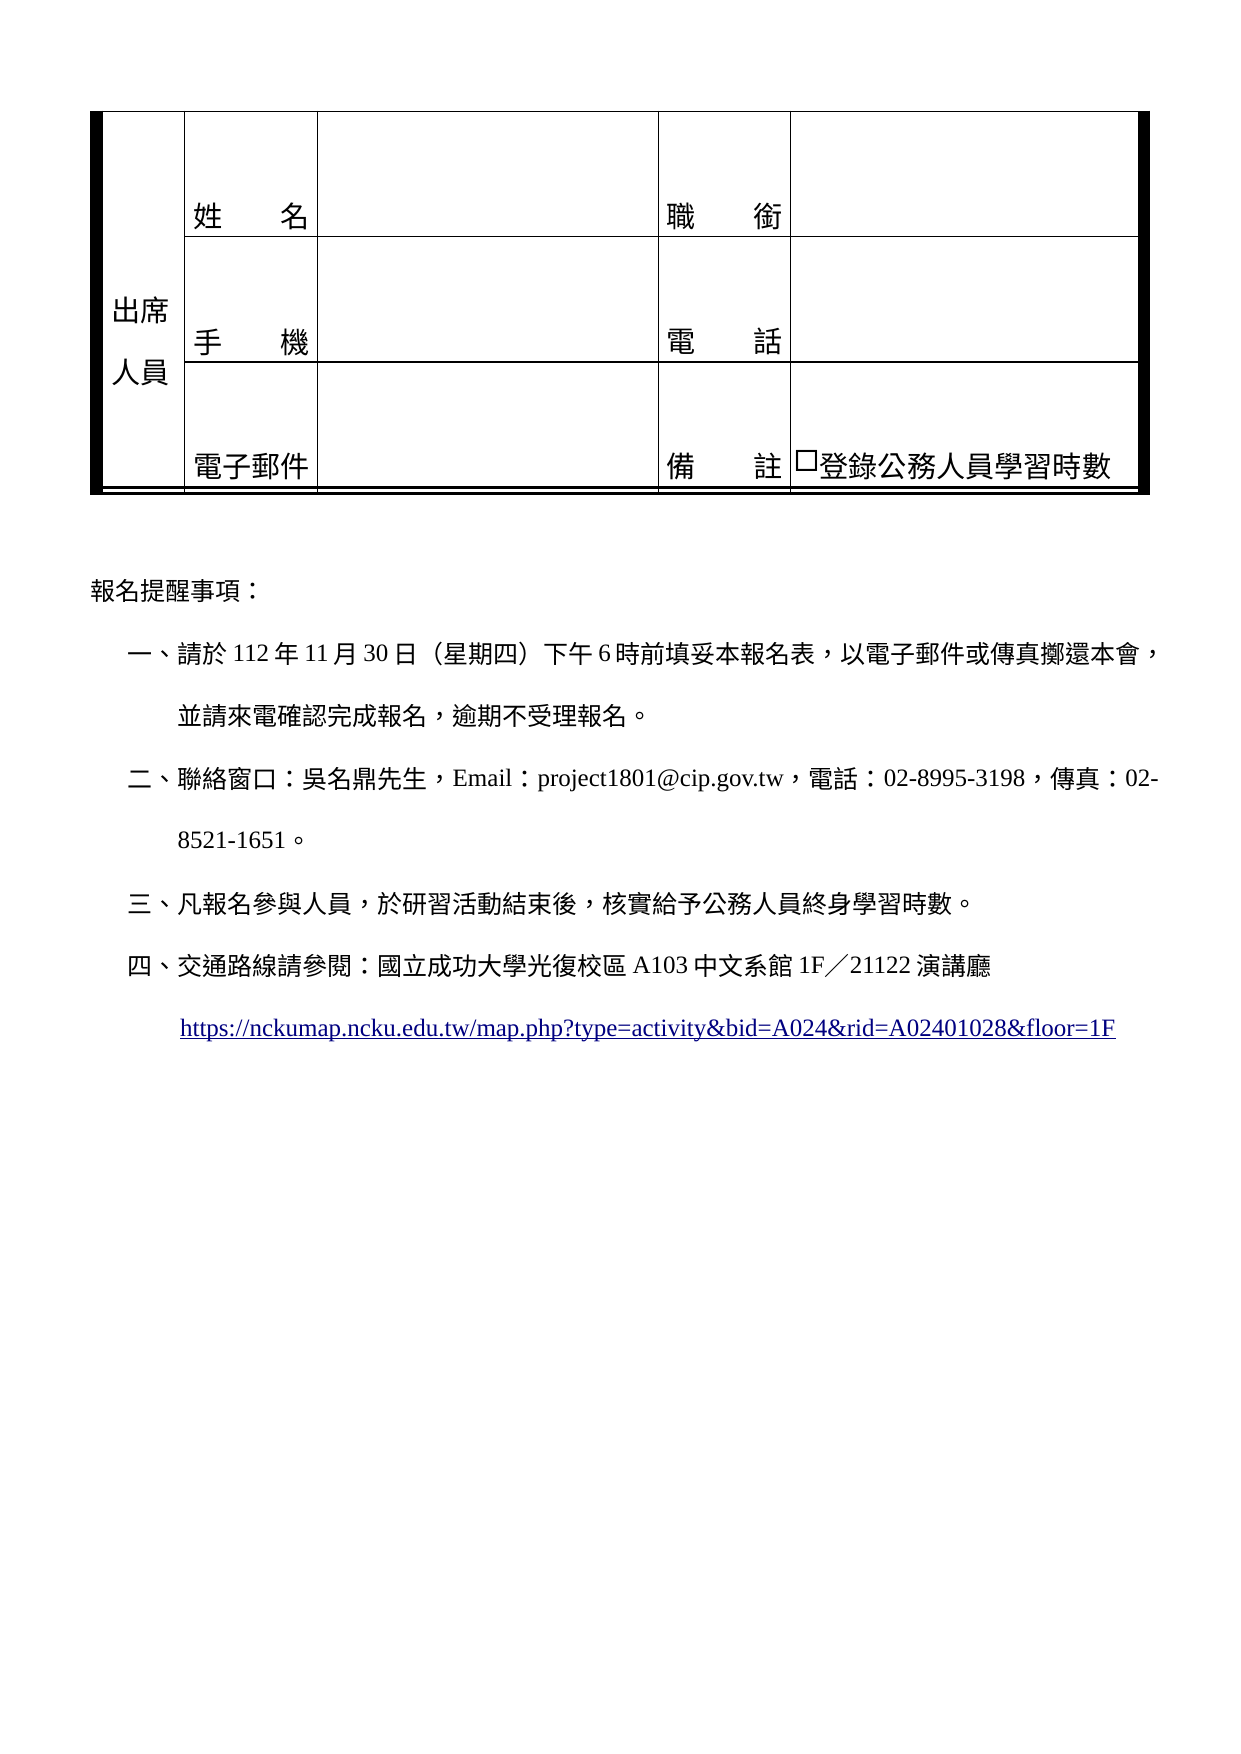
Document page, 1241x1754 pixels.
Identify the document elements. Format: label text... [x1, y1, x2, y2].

table_cell 登錄公務人員學習時數 [791, 363, 1138, 486]
table_cell 手 機 [185, 237, 317, 361]
table_cell 備 註 [659, 363, 790, 486]
text 四、交通路線請參閱：國立成功大學光復校區A103中文系館1F／21122演講廳 [127, 923, 1175, 986]
text 三、凡報名參與人員，於研習活動結束後，核實給予公務人員終身學習時數。 [127, 861, 1175, 923]
table_cell [791, 237, 1138, 361]
table_cell 出席人員 [103, 112, 184, 486]
text 二、聯絡窗口：吳名鼎先生，Email：project1801@cip.gov.tw，電話：02-8995-3198，傳真：02-8521-1651。 [127, 736, 1175, 861]
table_cell [318, 237, 658, 361]
table_cell 姓 名 [185, 112, 317, 236]
text 報名提醒事項： [90, 548, 1175, 611]
table_cell [791, 112, 1138, 236]
table_cell 職 銜 [659, 112, 790, 236]
text 一、請於112年11月30日（星期四）下午6時前填妥本報名表，以電子郵件或傳真擲還本會，並請來電確認完成報名，逾期不受理報名。 [127, 611, 1175, 736]
text https://nckumap.ncku.edu.tw/map.php?type=activity&bid=A024&rid=A02401028&floor=1F [180, 986, 1175, 1048]
table_cell [318, 363, 658, 486]
table_cell 電子郵件 [185, 363, 317, 486]
table_cell 電 話 [659, 237, 790, 361]
table_cell [318, 112, 658, 236]
